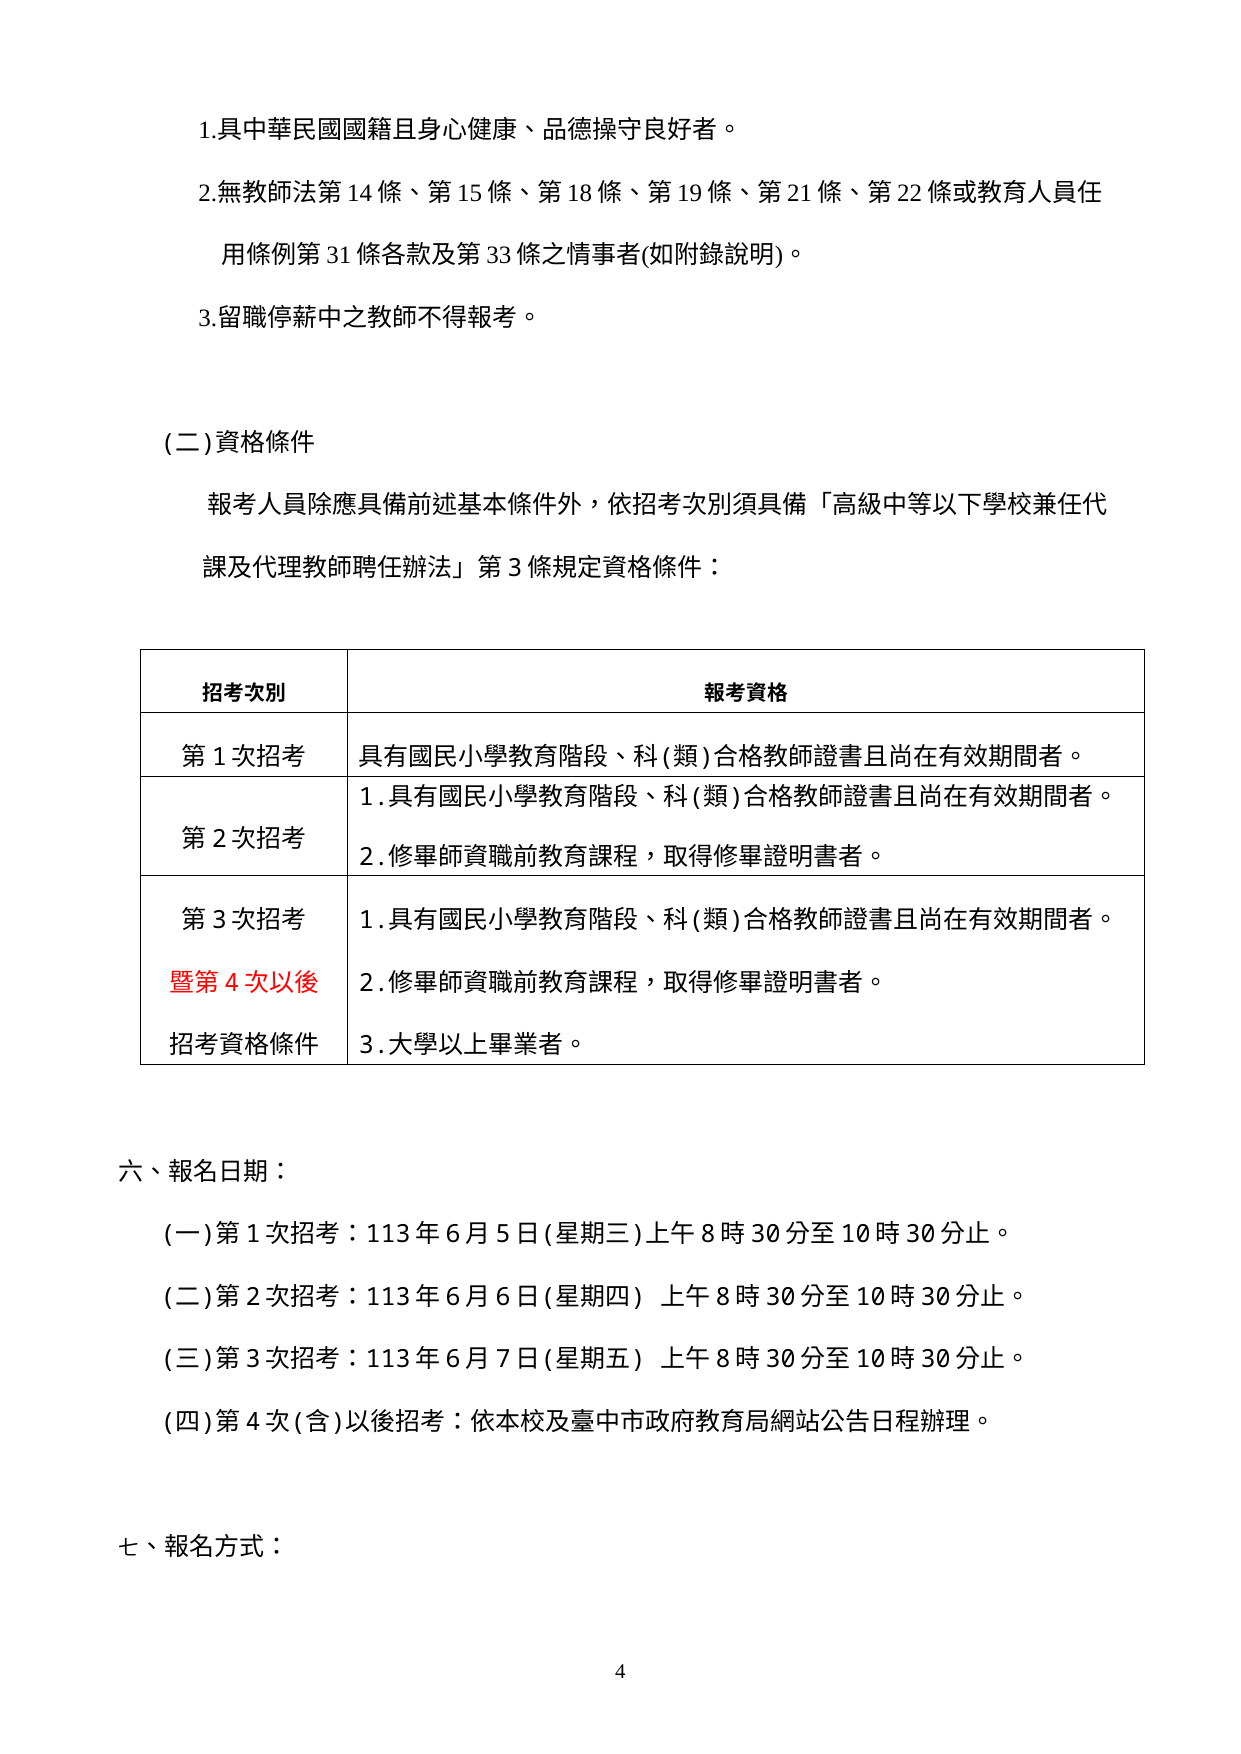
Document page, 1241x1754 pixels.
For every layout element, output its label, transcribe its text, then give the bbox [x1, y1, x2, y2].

text 1.具中華民國國籍且身心健康、品德操守良好者。 [192, 86, 1122, 148]
text (四)第4次(含)以後招考：依本校及臺中市政府教育局網站公告日程辦理。 [160, 1377, 1122, 1440]
table_cell 具有國民小學教育階段、科(類)合格教師證書且尚在有效期間者。 [348, 713, 1144, 776]
text 2.無教師法第14條、第15條、第18條、第19條、第21條、第22條或教育人員任用條例第31條各款及第33條之情事者(如附錄說明)。 [192, 148, 1122, 273]
text 報考人員除應具備前述基本條件外，依招考次別須具備「高級中等以下學校兼任代課及代理教師聘任辦法」第3條規定資格條件： [162, 461, 1122, 586]
table_header 報考資格 [348, 650, 1144, 712]
table_cell 第3次招考 暨第4次以後 招考資格條件 [141, 876, 347, 1064]
text 七、報名方式： [118, 1502, 1122, 1565]
text (二)資格條件 [160, 398, 1122, 461]
table_cell 第2次招考 [141, 777, 347, 875]
table_header 招考次別 [141, 650, 347, 712]
text (三)第3次招考：113年6月7日(星期五) 上午8時30分至10時30分止。 [160, 1315, 1122, 1377]
text (一)第1次招考：113年6月5日(星期三)上午8時30分至10時30分止。 [160, 1190, 1122, 1252]
table_cell 1.具有國民小學教育階段、科(類)合格教師證書且尚在有效期間者。 2.修畢師資職前教育課程，取得修畢證明書者。 3.大學以上畢業者。 [348, 876, 1144, 1064]
text (二)第2次招考：113年6月6日(星期四) 上午8時30分至10時30分止。 [160, 1252, 1122, 1315]
table_cell 第1次招考 [141, 713, 347, 776]
text 3.留職停薪中之教師不得報考。 [192, 273, 1122, 336]
table_cell 1.具有國民小學教育階段、科(類)合格教師證書且尚在有效期間者。 2.修畢師資職前教育課程，取得修畢證明書者。 [348, 777, 1144, 875]
text 六、報名日期： [118, 1127, 1122, 1190]
